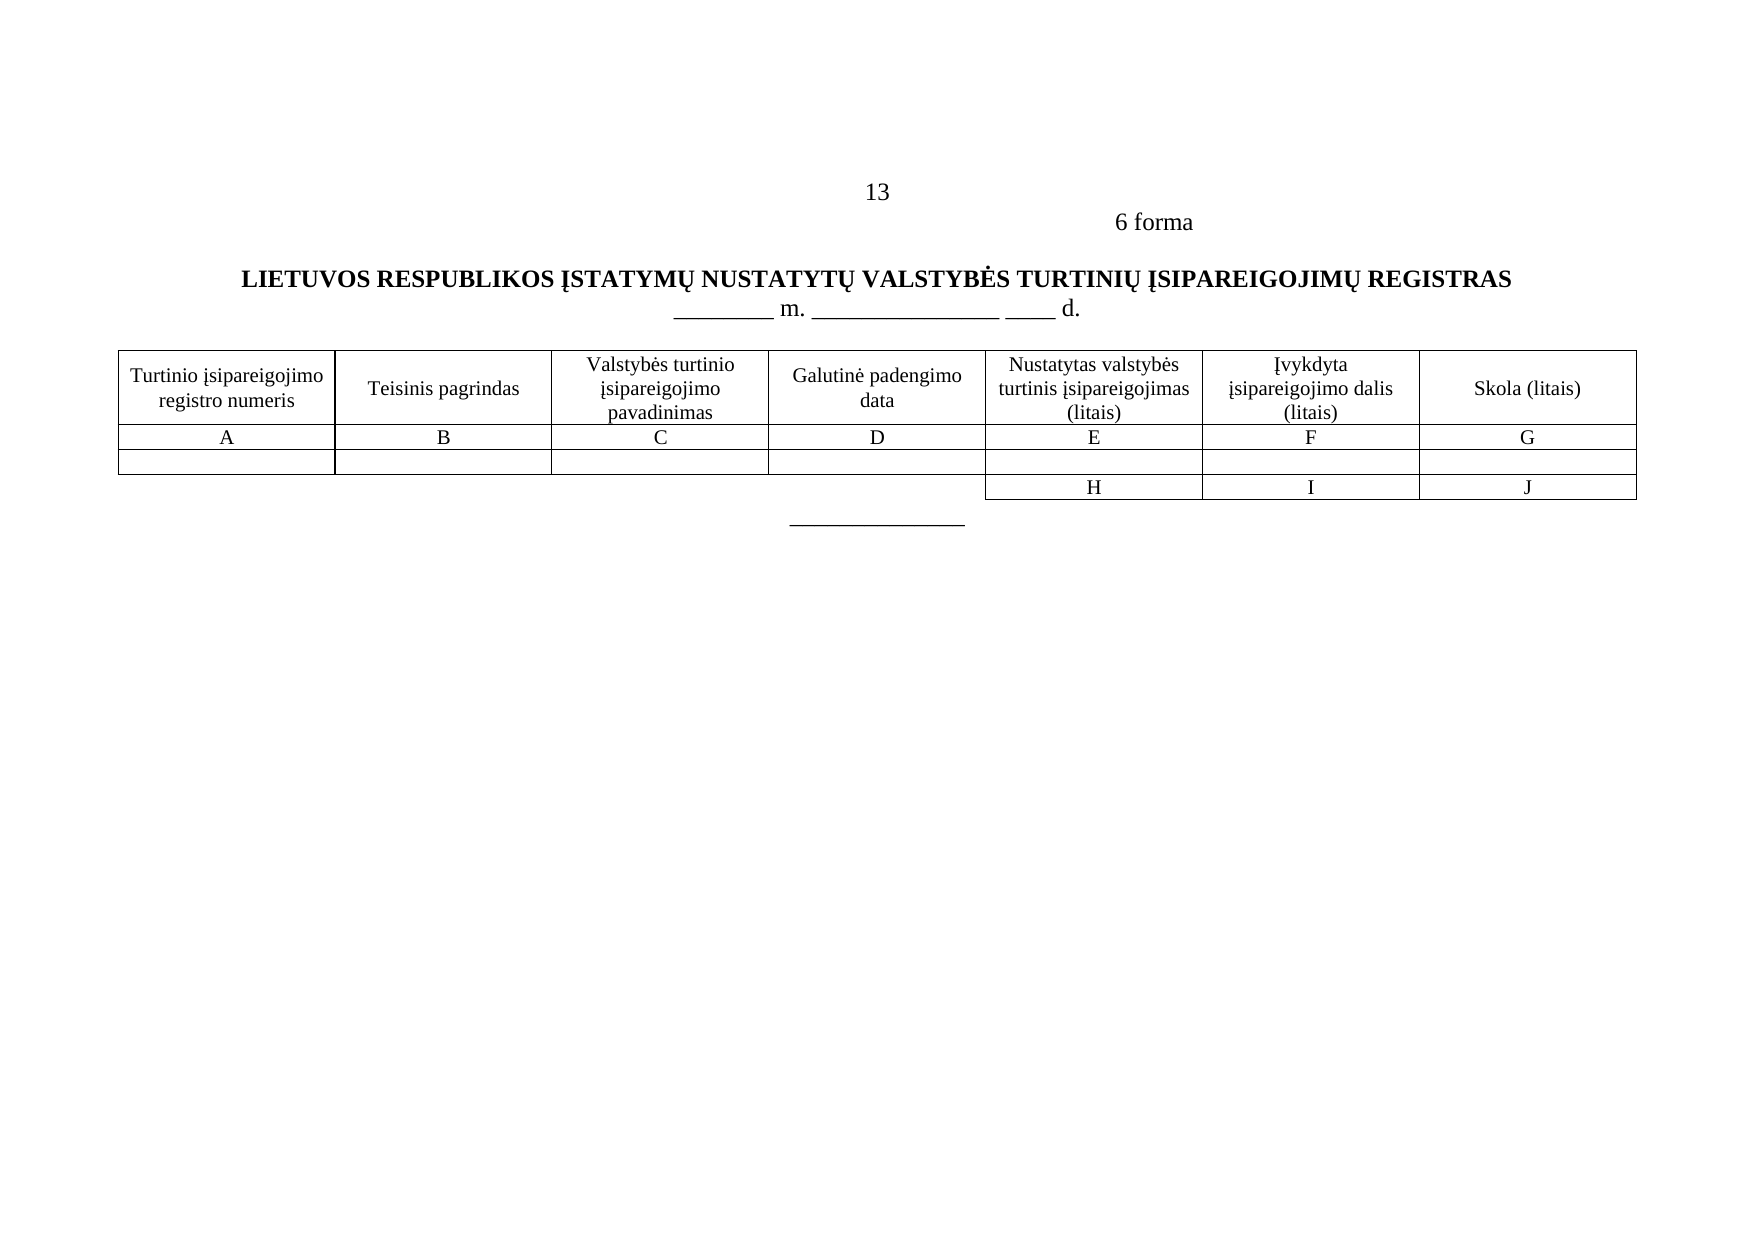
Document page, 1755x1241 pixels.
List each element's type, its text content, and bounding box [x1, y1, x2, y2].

table_cell [118, 475, 335, 499]
text Lietuvos Respublikos įstatymų nustatytų valstybės turtinių įsipareigojimų registras [118, 264, 1636, 293]
table_cell E [986, 425, 1202, 449]
table_cell [769, 450, 985, 474]
table_header Įvykdyta įsipareigojimo dalis (litais) [1203, 351, 1419, 424]
table_cell [552, 450, 768, 474]
table_header Valstybės turtinio įsipareigojimo pavadinimas [552, 351, 768, 424]
table_cell B [336, 425, 551, 449]
text ________ m. _______________ ____ d. [118, 293, 1636, 322]
table_cell [335, 475, 552, 499]
table_cell J [1420, 475, 1636, 499]
text 6 forma [118, 207, 1636, 235]
table_cell A [119, 425, 334, 449]
table_cell D [769, 425, 985, 449]
table_cell H [986, 475, 1202, 499]
table_header Turtinio įsipareigojimo registro numeris [119, 351, 334, 424]
table_cell C [552, 425, 768, 449]
table_header Skola (litais) [1420, 351, 1636, 424]
table_cell [336, 450, 551, 474]
text ______________ [118, 500, 1636, 529]
table_cell [1203, 450, 1419, 474]
table_cell [1420, 450, 1636, 474]
table_header Galutinė padengimo data [769, 351, 985, 424]
table_cell [769, 475, 985, 499]
table_header Teisinis pagrindas [336, 351, 551, 424]
table_header Nustatytas valstybės turtinis įsipareigojimas (litais) [986, 351, 1202, 424]
table_cell I [1203, 475, 1419, 499]
table_cell G [1420, 425, 1636, 449]
table_cell F [1203, 425, 1419, 449]
table_cell [119, 450, 334, 474]
table_cell [986, 450, 1202, 474]
table_cell [552, 475, 769, 499]
